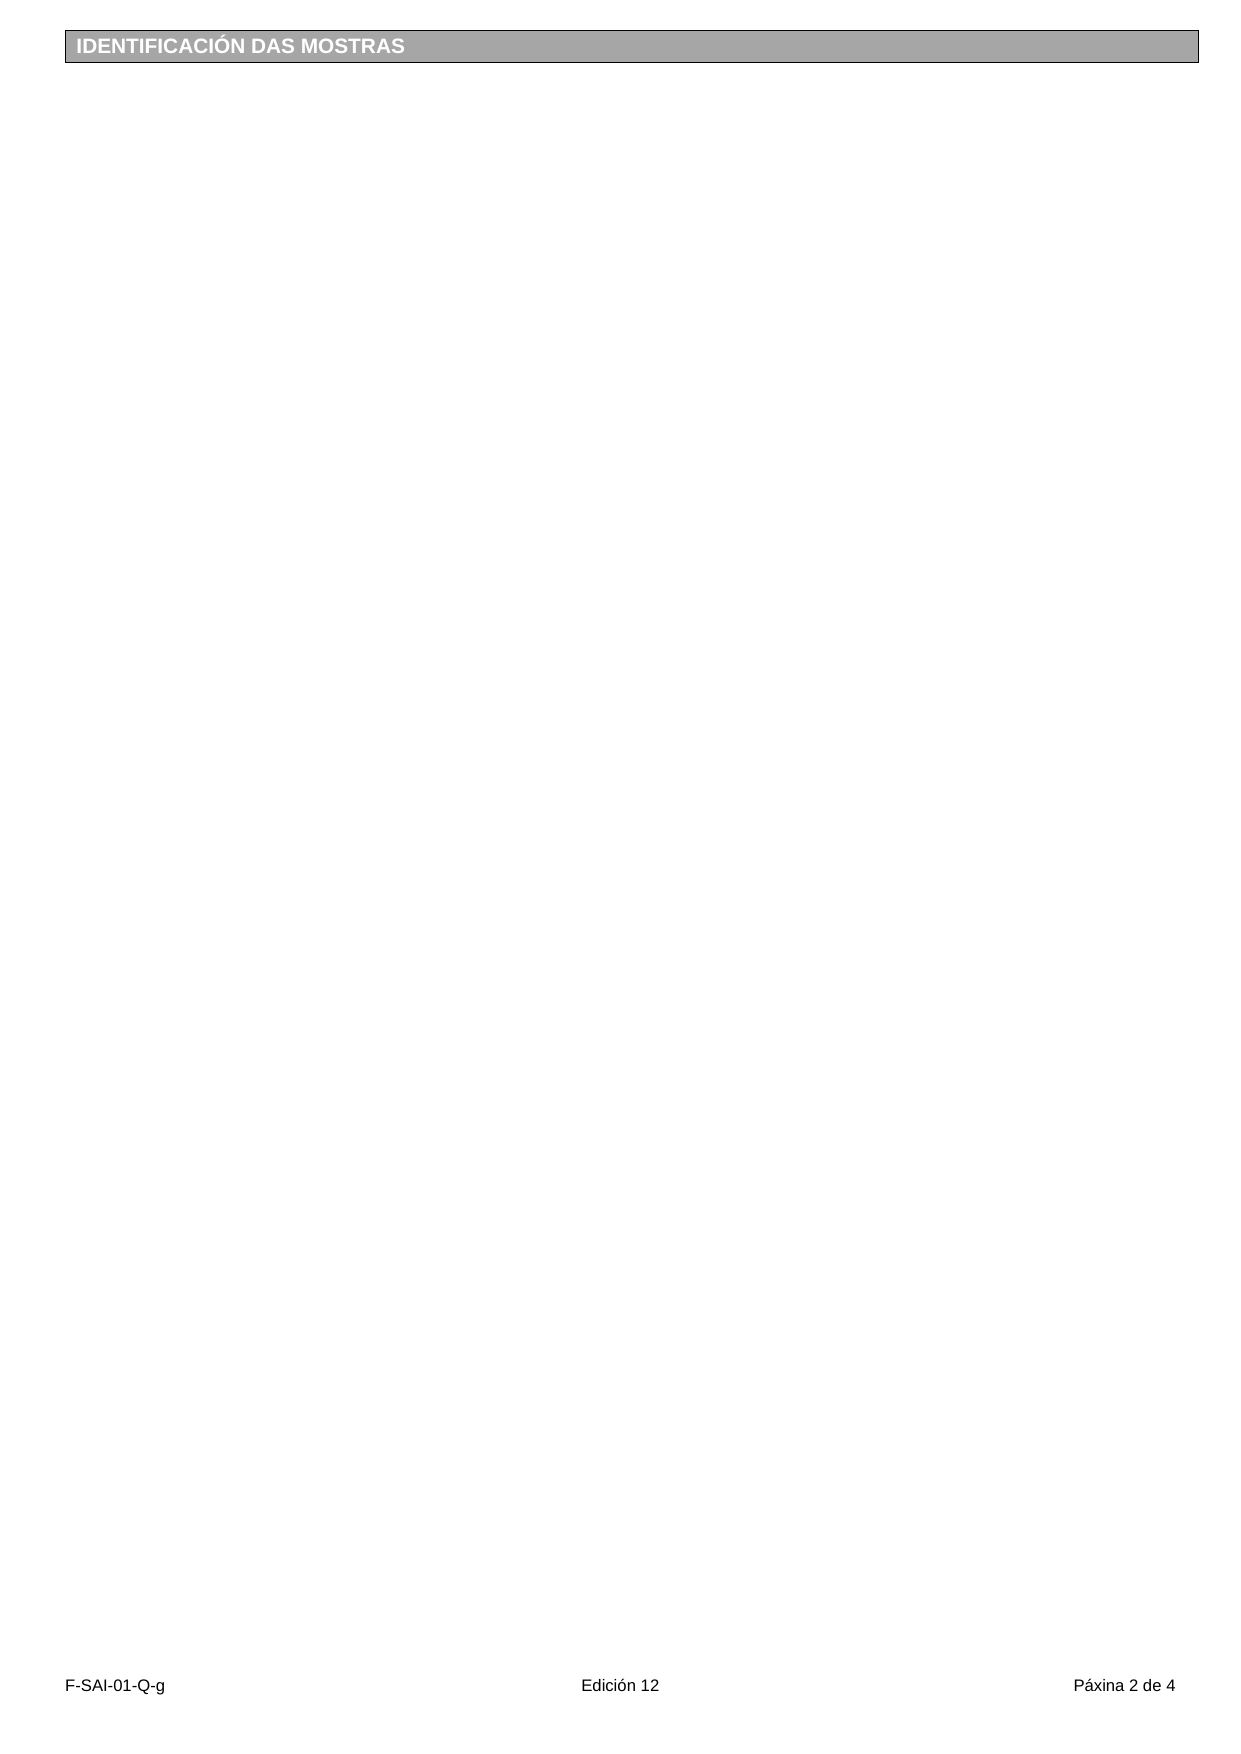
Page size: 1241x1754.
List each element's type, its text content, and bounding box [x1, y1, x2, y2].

table_header IDENTIFICACIÓN DAS MOSTRAS [66, 31, 1198, 62]
